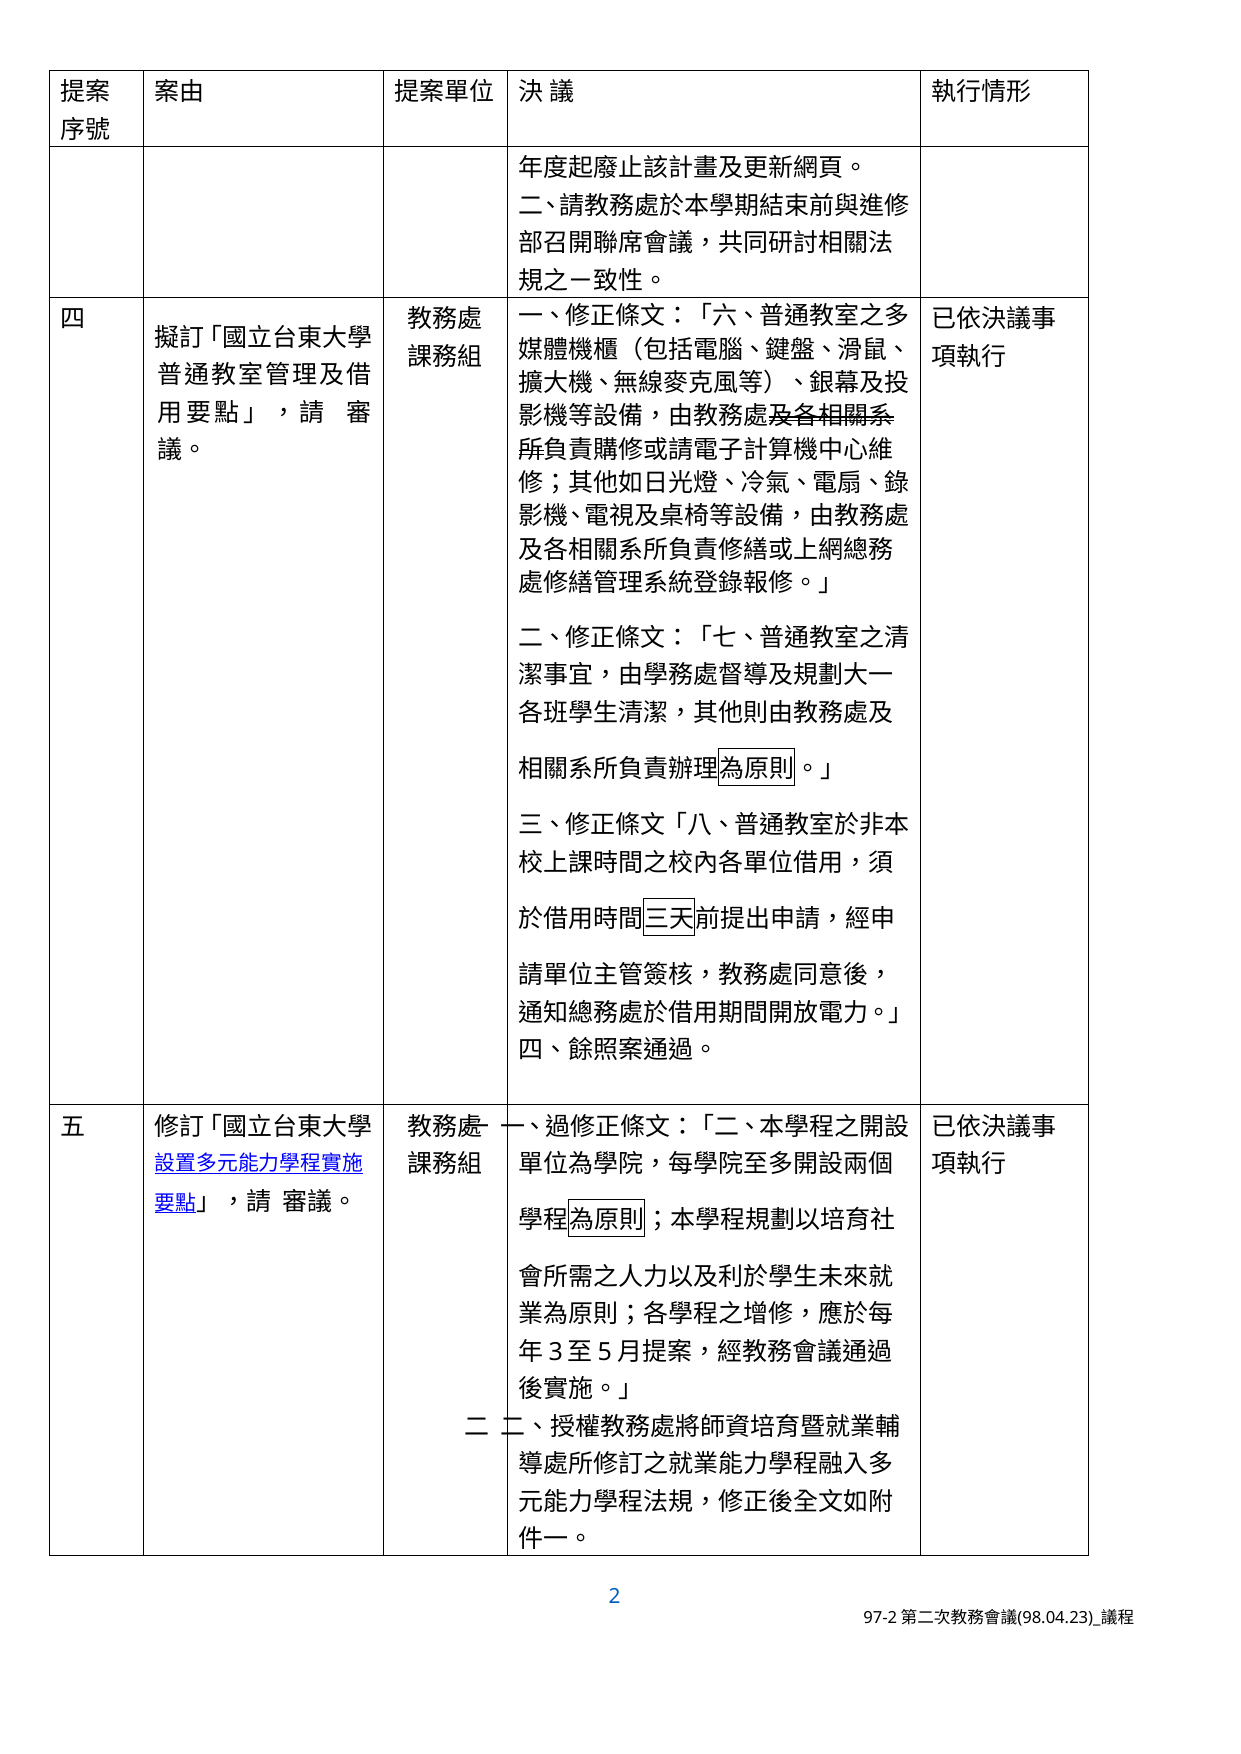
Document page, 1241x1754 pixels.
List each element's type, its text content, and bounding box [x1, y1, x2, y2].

table_cell [921, 147, 1088, 297]
table_cell 修訂「國立台東大學設置多元能力學程實施要點」，請 審議。 [144, 1105, 383, 1555]
table_cell [50, 147, 143, 297]
table_cell [384, 147, 507, 297]
table_cell 一 一、過修正條文：「二、本學程之開設單位為學院，每學院至多開設兩個學程為原則；本學程規劃以培育社會所需之人力以及利於學生未來就業為原則；各學程之增修，應於每年3至5月提案，經教務會議通過後實施。」 二 二、授權教務處將師資培育暨就業輔導處所修訂之就業能力學程融入多元能力學程法規，修正後全文如附件一。 附帶決議： 目前已開設之學程，於下學期(98-1)起如須繼續開課應先提成果報告案送4月23日召開之教務會議，並至遲於98學年度開完所有學分。 [508, 1105, 920, 1555]
table_cell [144, 147, 383, 297]
table_cell 已依決議事項執行 [921, 298, 1088, 1104]
table_cell 年度起廢止該計畫及更新網頁。 二、請教務處於本學期結束前與進修部召開聯席會議，共同研討相關法規之ㄧ致性。 [508, 147, 920, 297]
table_header 決 議 [508, 71, 920, 146]
table_cell 四 [50, 298, 143, 1104]
table_header 執行情形 [921, 71, 1088, 146]
table_cell 擬訂「國立台東大學普通教室管理及借用要點」，請 審議。 [144, 298, 383, 1104]
table_cell 已依決議事項執行 [921, 1105, 1088, 1555]
table_header 提案 序號 [50, 71, 143, 146]
table_cell 教務處 課務組 [384, 1105, 507, 1555]
table_header 案由 [144, 71, 383, 146]
table_cell 一、修正條文：「六、普通教室之多媒體機櫃（包括電腦、鍵盤、滑鼠、擴大機、無線麥克風等）、銀幕及投影機等設備，由教務處及各相關系所負責購修或請電子計算機中心維修；其他如日光燈、冷氣、電扇、錄影機、電視及桌椅等設備，由教務處及各相關系所負責修繕或上網總務處修繕管理系統登錄報修。」 二、修正條文：「七、普通教室之清潔事宜，由學務處督導及規劃大一各班學生清潔，其他則由教務處及相關系所負責辦理為原則。」 三、修正條文「八、普通教室於非本校上課時間之校內各單位借用，須於借用時間三天前提出申請，經申請單位主管簽核，教務處同意後，通知總務處於借用期間開放電力。」 四、餘照案通過。 [508, 298, 920, 1104]
table_header 提案單位 [384, 71, 507, 146]
table_cell 教務處 課務組 [384, 298, 507, 1104]
table_cell 五 [50, 1105, 143, 1555]
